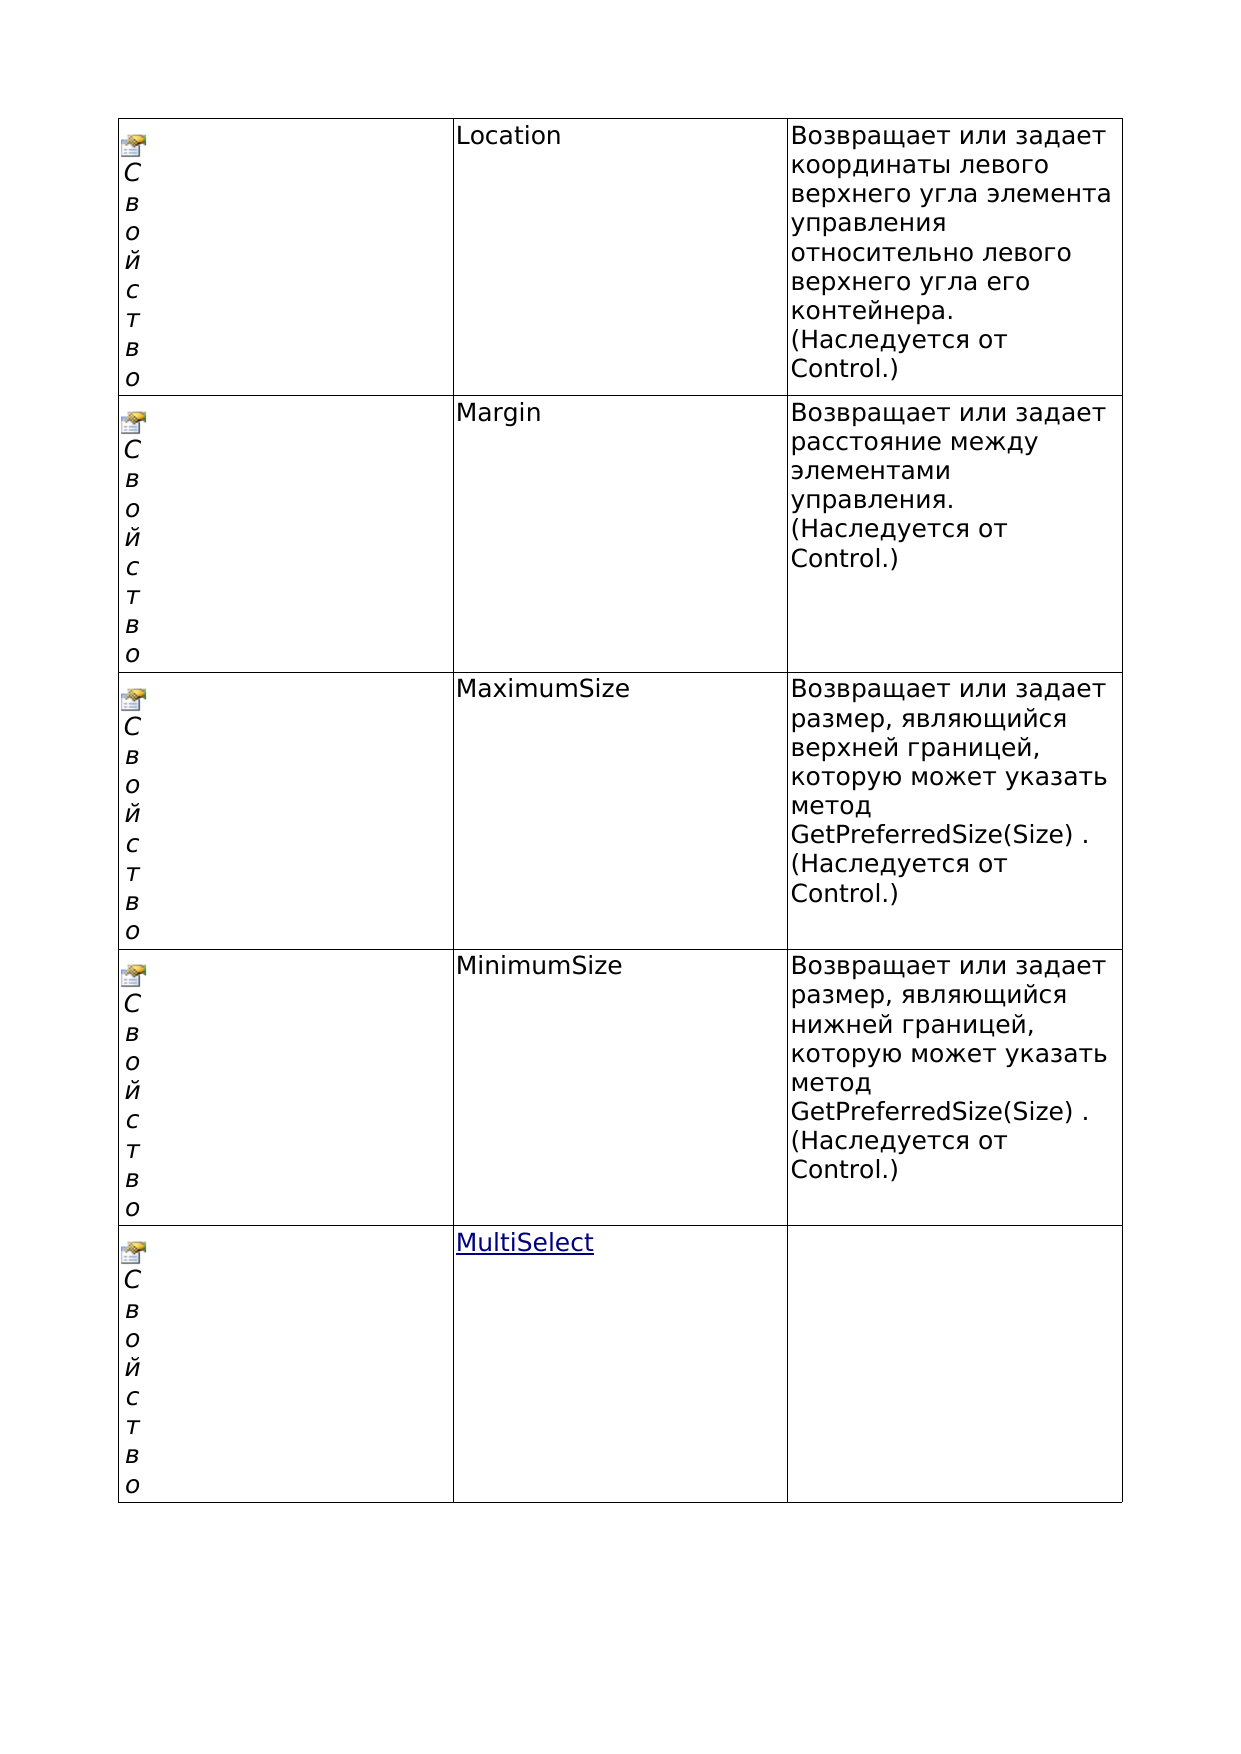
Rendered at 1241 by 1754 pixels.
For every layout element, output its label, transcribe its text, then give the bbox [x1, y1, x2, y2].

table_cell Margin [454, 396, 787, 672]
picture [121, 410, 147, 436]
table_cell Location [454, 119, 787, 395]
table_cell MinimumSize [454, 950, 787, 1225]
table_cell Возвращает или задает размер, являющийся верхней границей, которую может указать метод GetPreferredSize(Size) . (Наследуется от Control.) [788, 673, 1122, 948]
table_cell [119, 673, 453, 948]
table_cell MaximumSize [454, 673, 787, 948]
picture [121, 963, 147, 989]
table_cell [119, 396, 453, 672]
table_cell [119, 950, 453, 1225]
picture [121, 1240, 147, 1266]
table_cell [119, 119, 453, 395]
picture [121, 687, 147, 713]
table_cell [119, 1226, 453, 1502]
table_cell Возвращает или задает расстояние между элементами управления. (Наследуется от Control.) [788, 396, 1122, 672]
table_cell [788, 1226, 1122, 1502]
picture [121, 133, 147, 159]
table_cell Возвращает или задает размер, являющийся нижней границей, которую может указать метод GetPreferredSize(Size) . (Наследуется от Control.) [788, 950, 1122, 1225]
table_cell Возвращает или задает координаты левого верхнего угла элемента управления относительно левого верхнего угла его контейнера. (Наследуется от Control.) [788, 119, 1122, 395]
table_cell MultiSelect [454, 1226, 787, 1502]
